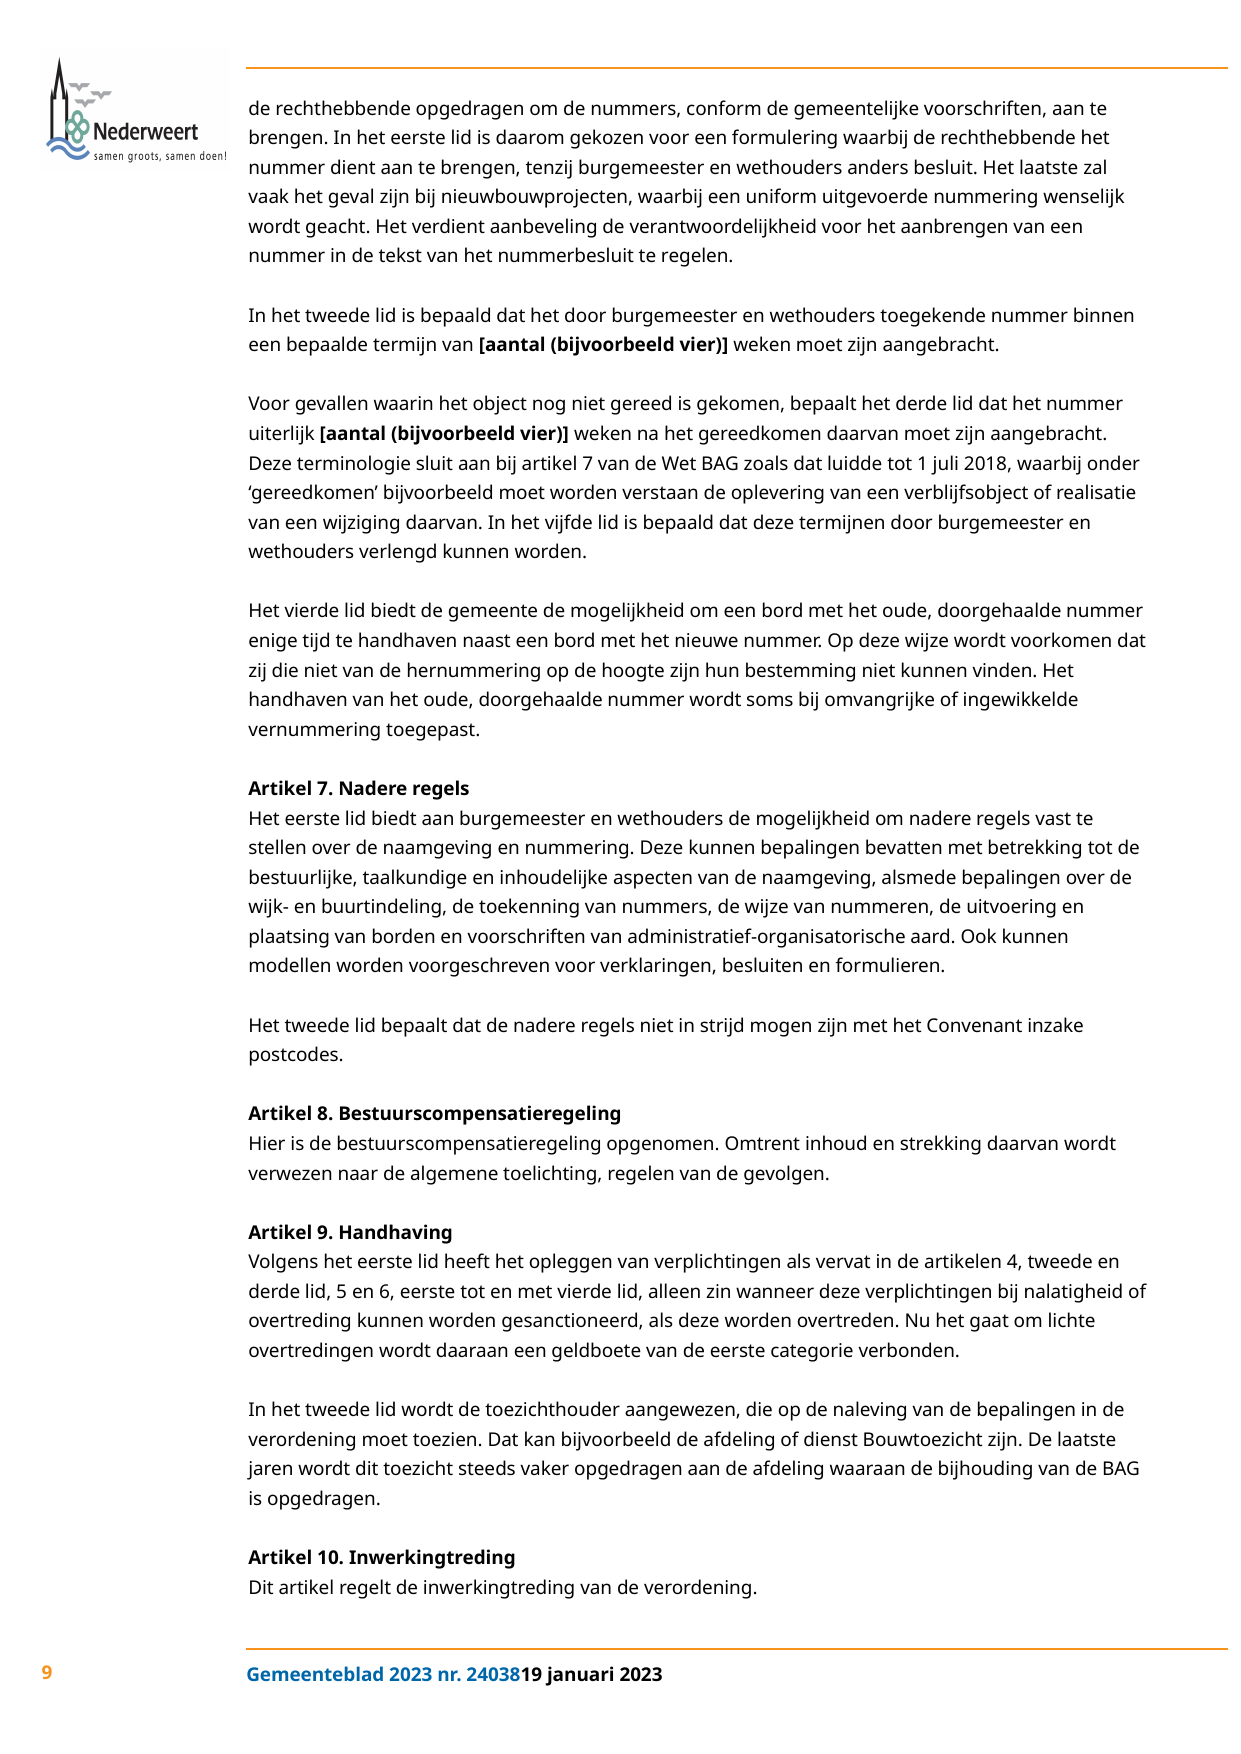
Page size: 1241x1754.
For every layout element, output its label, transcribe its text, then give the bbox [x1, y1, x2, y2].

text Het eerste lid biedt aan burgemeester en wethouders de mogelijkheid om nadere regels vast te stellen over de naamgeving en nummering. Deze kunnen bepalingen bevatten met betrekking tot de bestuurlijke, taalkundige en inhoudelijke aspecten van de naamgeving, alsmede bepalingen over de wijk- en buurtindeling, de toekenning van nummers, de wijze van nummeren, de uitvoering en plaatsing van borden en voorschriften van administratief-organisatorische aard. Ook kunnen modellen worden voorgeschreven voor verklaringen, besluiten en formulieren. [248, 805, 1152, 978]
text Artikel 7. Nadere regels [248, 775, 1152, 801]
text de rechthebbende opgedragen om de nummers, conform de gemeentelijke voorschriften, aan te brengen. In het eerste lid is daarom gekozen voor een formulering waarbij de rechthebbende het nummer dient aan te brengen, tenzij burgemeester en wethouders anders besluit. Het laatste zal vaak het geval zijn bij nieuwbouwprojecten, waarbij een uniform uitgevoerde nummering wenselijk wordt geacht. Het verdient aanbeveling de verantwoordelijkheid voor het aanbrengen van een nummer in de tekst van het nummerbesluit te regelen. [248, 95, 1152, 268]
text In het tweede lid is bepaald dat het door burgemeester en wethouders toegekende nummer binnen een bepaalde termijn van [aantal (bijvoorbeeld vier)] weken moet zijn aangebracht. [248, 302, 1152, 357]
picture [41, 47, 231, 172]
text Dit artikel regelt de inwerkingtreding van de verordening. [248, 1574, 1152, 1600]
text Voor gevallen waarin het object nog niet gereed is gekomen, bepaalt het derde lid dat het nummer uiterlijk [aantal (bijvoorbeeld vier)] weken na het gereedkomen daarvan moet zijn aangebracht. Deze terminologie sluit aan bij artikel 7 van de Wet BAG zoals dat luidde tot 1 juli 2018, waarbij onder ‘gereedkomen’ bijvoorbeeld moet worden verstaan de oplevering van een verblijfsobject of realisatie van een wijziging daarvan. In het vijfde lid is bepaald dat deze termijnen door burgemeester en wethouders verlengd kunnen worden. [248, 391, 1152, 564]
text Volgens het eerste lid heeft het opleggen van verplichtingen als vervat in de artikelen 4, tweede en derde lid, 5 en 6, eerste tot en met vierde lid, alleen zin wanneer deze verplichtingen bij nalatigheid of overtreding kunnen worden gesanctioneerd, als deze worden overtreden. Nu het gaat om lichte overtredingen wordt daaraan een geldboete van de eerste categorie verbonden. [248, 1248, 1152, 1363]
text Het vierde lid biedt de gemeente de mogelijkheid om een bord met het oude, doorgehaalde nummer enige tijd te handhaven naast een bord met het nieuwe nummer. Op deze wijze wordt voorkomen dat zij die niet van de hernummering op de hoogte zijn hun bestemming niet kunnen vinden. Het handhaven van het oude, doorgehaalde nummer wordt soms bij omvangrijke of ingewikkelde vernummering toegepast. [248, 598, 1152, 742]
text Het tweede lid bepaalt dat de nadere regels niet in strijd mogen zijn met het Convenant inzake postcodes. [248, 1012, 1152, 1067]
text Artikel 8. Bestuurscompensatieregeling [248, 1101, 1152, 1126]
text Artikel 10. Inwerkingtreding [248, 1544, 1152, 1570]
text In het tweede lid wordt de toezichthouder aangewezen, die op de naleving van de bepalingen in de verordening moet toezien. Dat kan bijvoorbeeld de afdeling of dienst Bouwtoezicht zijn. De laatste jaren wordt dit toezicht steeds vaker opgedragen aan de afdeling waaraan de bijhouding van de BAG is opgedragen. [248, 1396, 1152, 1511]
text Artikel 9. Handhaving [248, 1219, 1152, 1245]
text Hier is de bestuurscompensatieregeling opgenomen. Omtrent inhoud en strekking daarvan wordt verwezen naar de algemene toelichting, regelen van de gevolgen. [248, 1130, 1152, 1186]
